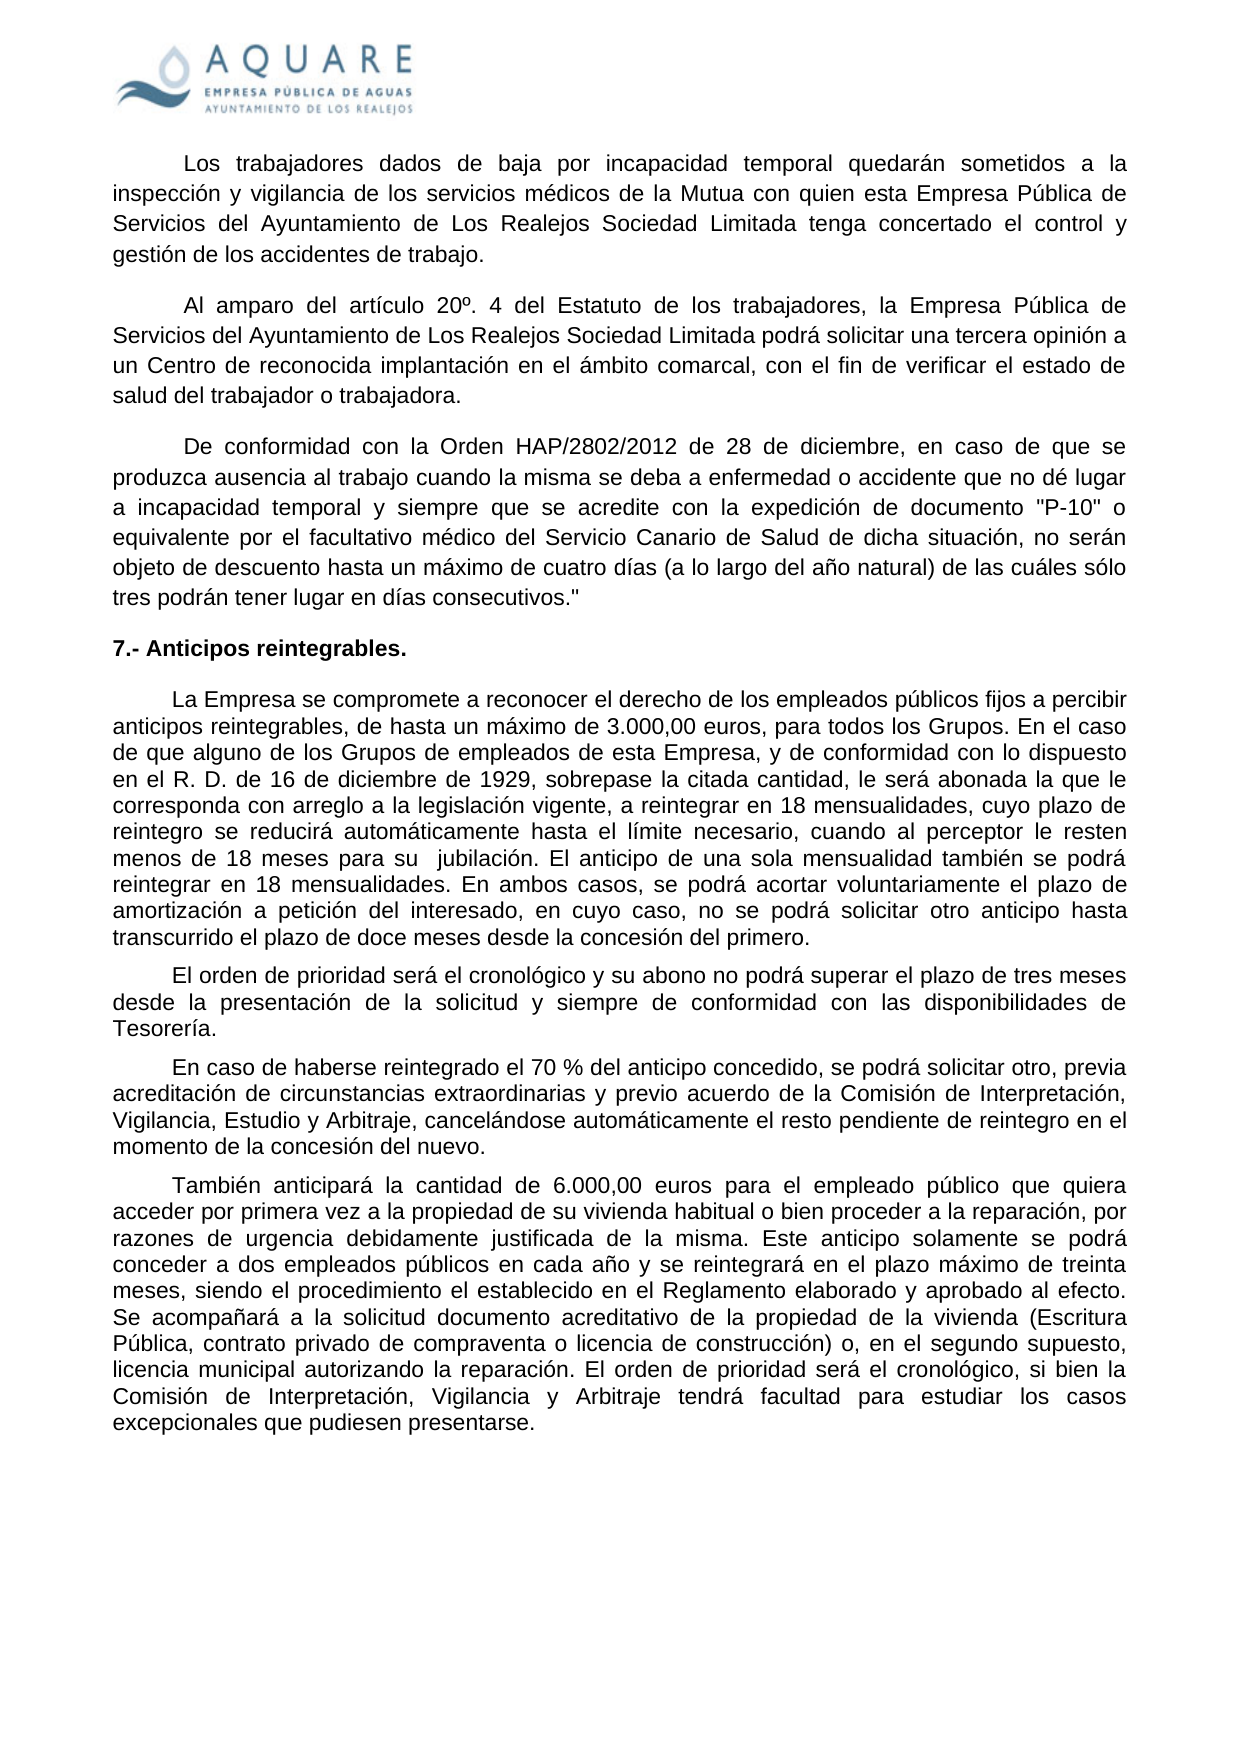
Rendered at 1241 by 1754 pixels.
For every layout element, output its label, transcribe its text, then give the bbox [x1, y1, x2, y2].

text 7.- Anticipos reintegrables. [112, 635, 1128, 662]
text Al amparo del artículo 20º. 4 del Estatuto de los trabajadores, la Empresa Pública de Servicios del Ayuntamiento de Los Realejos Sociedad Limitada podrá solicitar una tercera opinión a un Centro de reconocida implantación en el ámbito comarcal, con el fin de verificar el estado de salud del trabajador o trabajadora. [112, 292, 1128, 409]
text La Empresa se compromete a reconocer el derecho de los empleados públicos fijos a percibir anticipos reintegrables, de hasta un máximo de 3.000,00 euros, para todos los Grupos. En el caso de que alguno de los Grupos de empleados de esta Empresa, y de conformidad con lo dispuesto en el R. D. de 16 de diciembre de 1929, sobrepase la citada cantidad, le será abonada la que le corresponda con arreglo a la legislación vigente, a reintegrar en 18 mensualidades, cuyo plazo de reintegro se reducirá automáticamente hasta el límite necesario, cuando al perceptor le resten menos de 18 meses para su jubilación. El anticipo de una sola mensualidad también se podrá reintegrar en 18 mensualidades. En ambos casos, se podrá acortar voluntariamente el plazo de amortización a petición del interesado, en cuyo caso, no se podrá solicitar otro anticipo hasta transcurrido el plazo de doce meses desde la concesión del primero. [112, 686, 1128, 950]
text En caso de haberse reintegrado el 70 % del anticipo concedido, se podrá solicitar otro, previa acreditación de circunstancias extraordinarias y previo acuerdo de la Comisión de Interpretación, Vigilancia, Estudio y Arbitraje, cancelándose automáticamente el resto pendiente de reintegro en el momento de la concesión del nuevo. [112, 1054, 1128, 1159]
text De conformidad con la Orden HAP/2802/2012 de 28 de diciembre, en caso de que se produzca ausencia al trabajo cuando la misma se deba a enfermedad o accidente que no dé lugar a incapacidad temporal y siempre que se acredite con la expedición de documento "P-10" o equivalente por el facultativo médico del Servicio Canario de Salud de dicha situación, no serán objeto de descuento hasta un máximo de cuatro días (a lo largo del año natural) de las cuáles sólo tres podrán tener lugar en días consecutivos." [112, 433, 1128, 611]
text También anticipará la cantidad de 6.000,00 euros para el empleado público que quiera acceder por primera vez a la propiedad de su vivienda habitual o bien proceder a la reparación, por razones de urgencia debidamente justificada de la misma. Este anticipo solamente se podrá conceder a dos empleados públicos en cada año y se reintegrará en el plazo máximo de treinta meses, siendo el procedimiento el establecido en el Reglamento elaborado y aprobado al efecto. Se acompañará a la solicitud documento acreditativo de la propiedad de la vivienda (Escritura Pública, contrato privado de compraventa o licencia de construcción) o, en el segundo supuesto, licencia municipal autorizando la reparación. El orden de prioridad será el cronológico, si bien la Comisión de Interpretación, Vigilancia y Arbitraje tendrá facultad para estudiar los casos excepcionales que pudiesen presentarse. [112, 1172, 1128, 1436]
text Los trabajadores dados de baja por incapacidad temporal quedarán sometidos a la inspección y vigilancia de los servicios médicos de la Mutua con quien esta Empresa Pública de Servicios del Ayuntamiento de Los Realejos Sociedad Limitada tenga concertado el control y gestión de los accidentes de trabajo. [112, 150, 1128, 267]
text El orden de prioridad será el cronológico y su abono no podrá superar el plazo de tres meses desde la presentación de la solicitud y siempre de conformidad con las disponibilidades de Tesorería. [112, 962, 1128, 1042]
